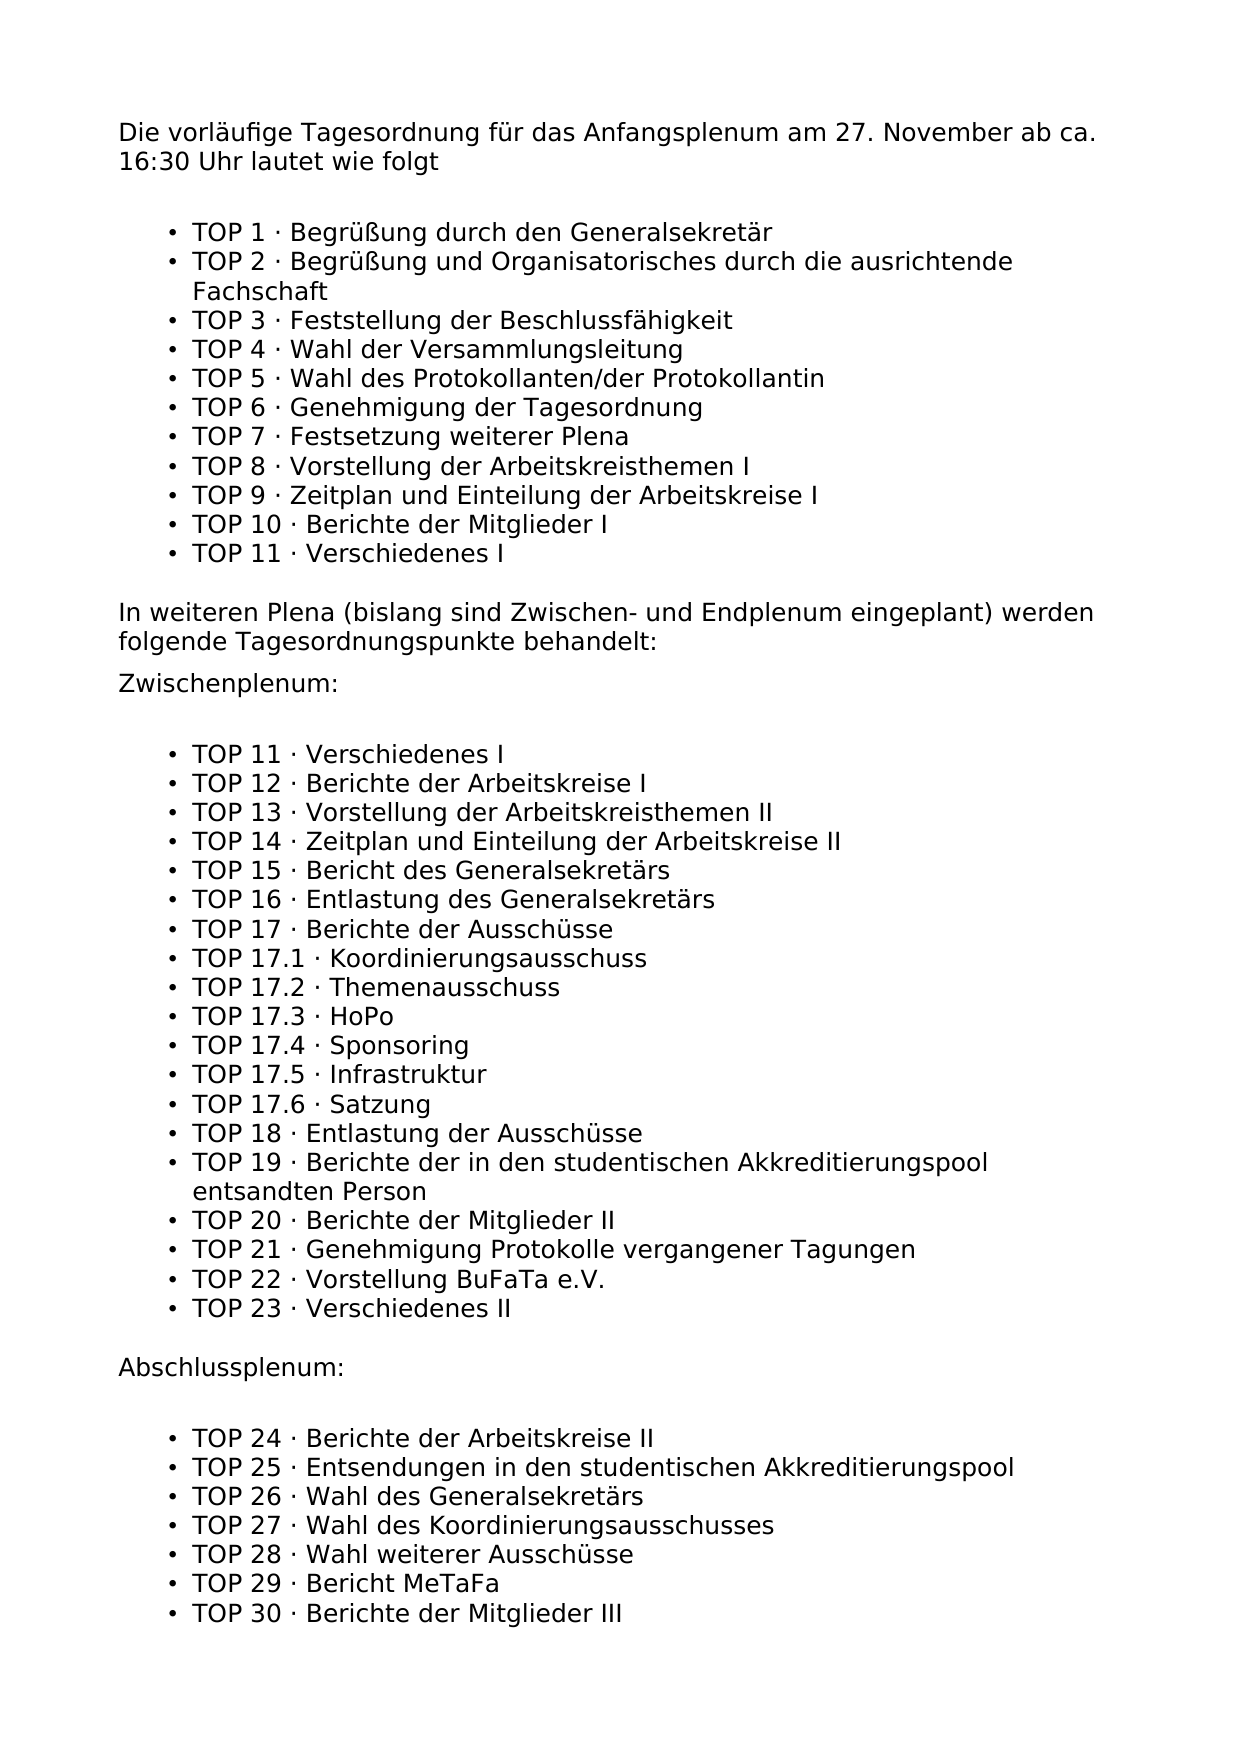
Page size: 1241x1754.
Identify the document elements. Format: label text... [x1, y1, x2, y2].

list TOP 17.3 · HoPo [177, 1002, 1122, 1032]
list TOP 14 · Zeitplan und Einteilung der Arbeitskreise II [177, 827, 1122, 857]
list TOP 20 · Berichte der Mitglieder II [177, 1207, 1122, 1236]
list TOP 9 · Zeitplan und Einteilung der Arbeitskreise I [177, 481, 1122, 510]
list TOP 22 · Vorstellung BuFaTa e.V. [177, 1265, 1122, 1294]
list TOP 29 · Bericht MeTaFa [177, 1570, 1122, 1599]
list TOP 11 · Verschiedenes I [177, 740, 1122, 769]
text Abschlussplenum: [118, 1353, 1122, 1382]
list TOP 25 · Entsendungen in den studentischen Akkreditierungspool [177, 1453, 1122, 1482]
list TOP 8 · Vorstellung der Arbeitskreisthemen I [177, 452, 1122, 481]
list TOP 15 · Bericht des Generalsekretärs [177, 857, 1122, 886]
list TOP 19 · Berichte der in den studentischen Akkreditierungspool entsandten Person [177, 1148, 1122, 1207]
list TOP 13 · Vorstellung der Arbeitskreisthemen II [177, 798, 1122, 827]
list TOP 17.2 · Themenausschuss [177, 973, 1122, 1002]
list TOP 17 · Berichte der Ausschüsse [177, 915, 1122, 944]
list TOP 5 · Wahl des Protokollanten/der Protokollantin [177, 364, 1122, 393]
text In weiteren Plena (bislang sind Zwischen- und Endplenum eingeplant) werden folgende Tagesordnungspunkte behandelt: [118, 598, 1122, 656]
list TOP 23 · Verschiedenes II [177, 1294, 1122, 1323]
list TOP 17.5 · Infrastruktur [177, 1061, 1122, 1090]
list TOP 6 · Genehmigung der Tagesordnung [177, 393, 1122, 423]
list TOP 17.4 · Sponsoring [177, 1032, 1122, 1061]
list TOP 11 · Verschiedenes I [177, 539, 1122, 568]
list TOP 17.6 · Satzung [177, 1090, 1122, 1119]
list TOP 17.1 · Koordinierungsausschuss [177, 944, 1122, 973]
list TOP 2 · Begrüßung und Organisatorisches durch die ausrichtende Fachschaft [177, 248, 1122, 306]
text Zwischenplenum: [118, 669, 1122, 698]
list TOP 28 · Wahl weiterer Ausschüsse [177, 1541, 1122, 1570]
list TOP 21 · Genehmigung Protokolle vergangener Tagungen [177, 1236, 1122, 1265]
list TOP 1 · Begrüßung durch den Generalsekretär [177, 218, 1122, 248]
list TOP 18 · Entlastung der Ausschüsse [177, 1119, 1122, 1148]
list TOP 12 · Berichte der Arbeitskreise I [177, 769, 1122, 798]
list TOP 26 · Wahl des Generalsekretärs [177, 1482, 1122, 1511]
text Die vorläufige Tagesordnung für das Anfangsplenum am 27. November ab ca. 16:30 Uhr lautet wie folgt [118, 118, 1122, 176]
list TOP 24 · Berichte der Arbeitskreise II [177, 1424, 1122, 1453]
list TOP 16 · Entlastung des Generalsekretärs [177, 886, 1122, 915]
list TOP 27 · Wahl des Koordinierungsausschusses [177, 1511, 1122, 1541]
list TOP 30 · Berichte der Mitglieder III [177, 1599, 1122, 1628]
list TOP 4 · Wahl der Versammlungsleitung [177, 335, 1122, 364]
list TOP 10 · Berichte der Mitglieder I [177, 510, 1122, 539]
list TOP 3 · Feststellung der Beschlussfähigkeit [177, 306, 1122, 335]
list TOP 7 · Festsetzung weiterer Plena [177, 423, 1122, 452]
